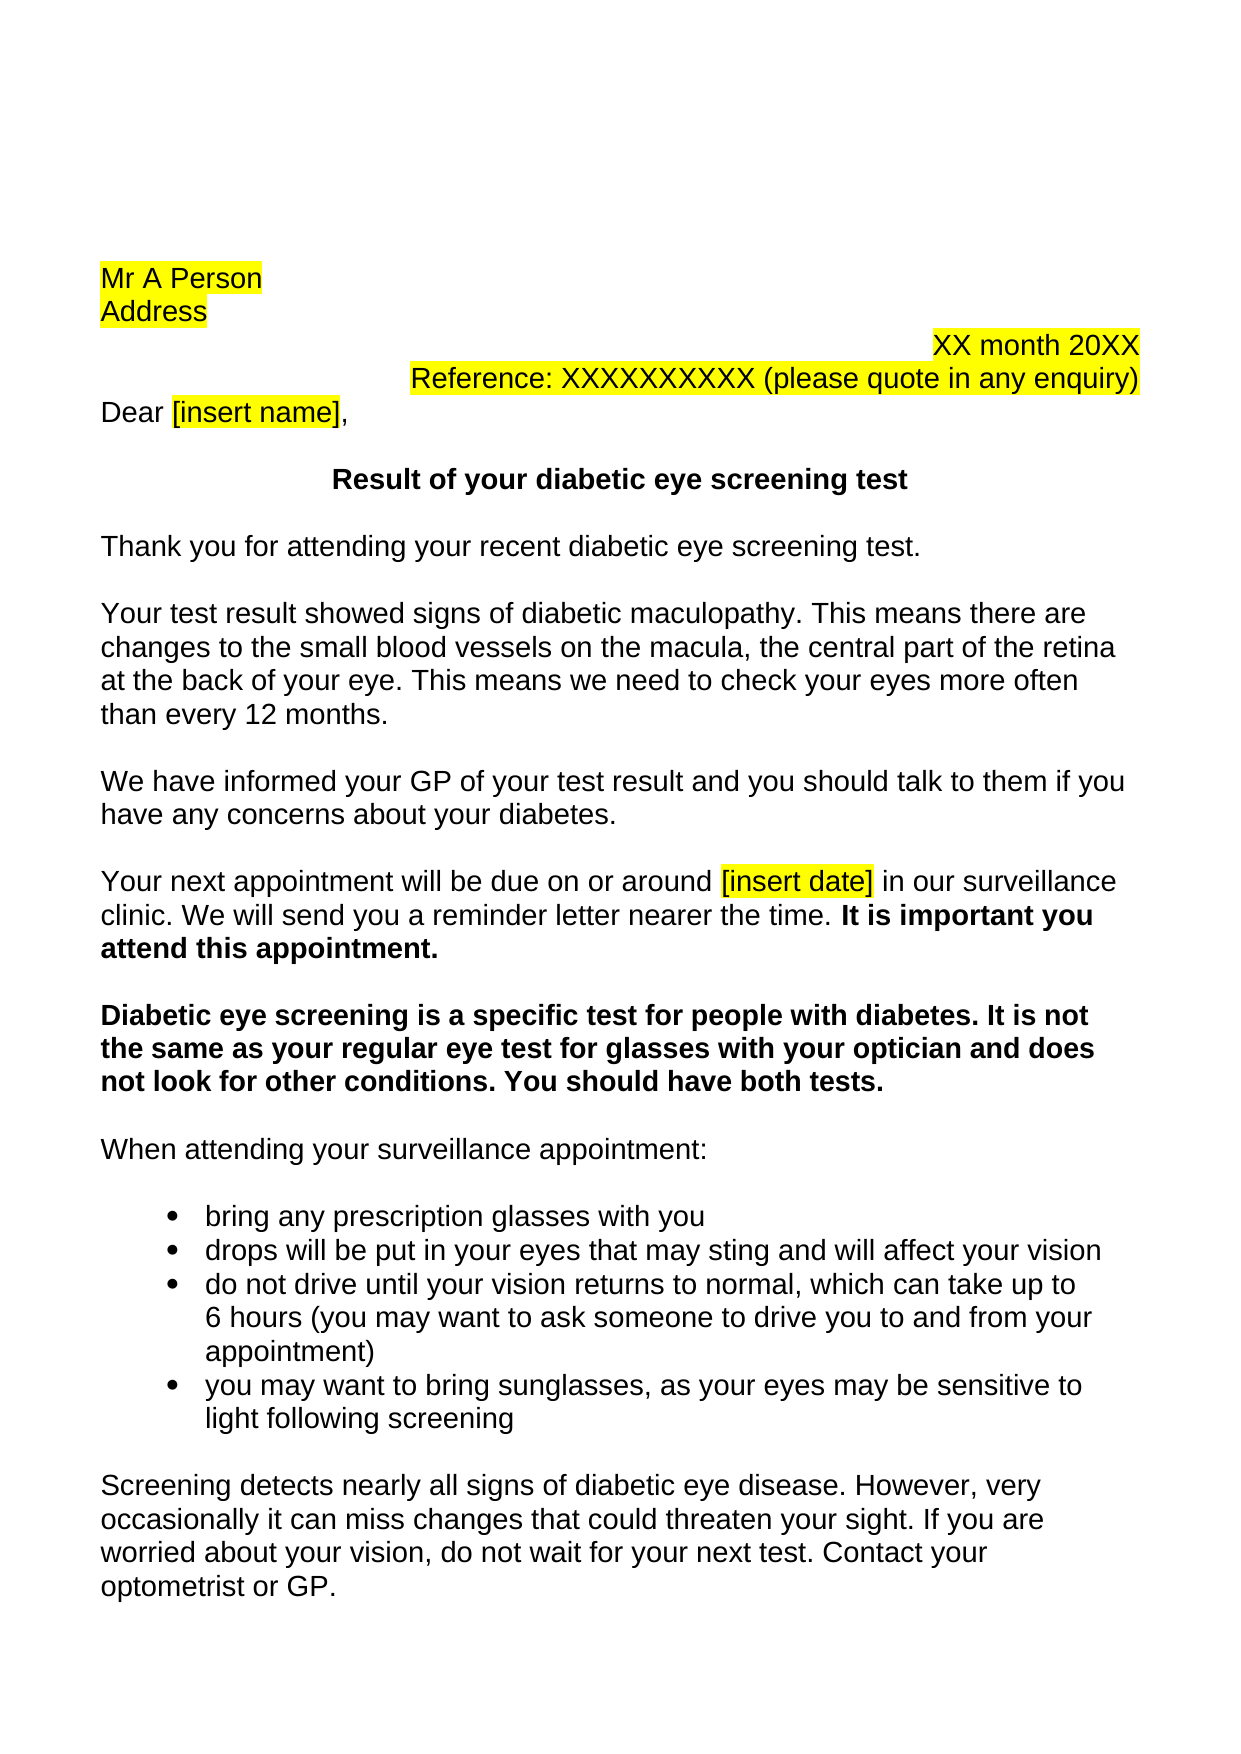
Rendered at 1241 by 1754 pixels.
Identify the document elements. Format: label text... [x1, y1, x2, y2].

list do not drive until your vision returns to normal, which can take up to 6 hours (you may want to ask someone to drive you to and from your appointment) [167, 1267, 1140, 1367]
text Dear [insert name], [100, 395, 1140, 428]
text Your test result showed signs of diabetic maculopathy. This means there are changes to the small blood vessels on the macula, the central part of the retina at the back of your eye. This means we need to check your eyes more often than every 12 months. [100, 596, 1140, 730]
text Screening detects nearly all signs of diabetic eye disease. However, very occasionally it can miss changes that could threaten your sight. If you are worried about your vision, do not wait for your next test. Contact your optometrist or GP. [100, 1468, 1140, 1602]
text Thank you for attending your recent diabetic eye screening test. [100, 529, 1140, 562]
list bring any prescription glasses with you [167, 1199, 1140, 1233]
text When attending your surveillance appointment: [100, 1132, 1140, 1166]
list drops will be put in your eyes that may sting and will affect your vision [167, 1233, 1140, 1267]
list you may want to bring sunglasses, as your eyes may be sensitive to light following screening [167, 1367, 1140, 1435]
text Result of your diabetic eye screening test [100, 462, 1140, 495]
subtitle Mr A Person [100, 261, 1140, 294]
text Diabetic eye screening is a specific test for people with diabetes. It is not the same as your regular eye test for glasses with your optician and does not look for other conditions. You should have both tests. [100, 998, 1140, 1098]
text Your next appointment will be due on or around [insert date] in our surveillance clinic. We will send you a reminder letter nearer the time. It is important you attend this appointment. [100, 864, 1140, 965]
text XX month 20XX [100, 328, 1140, 361]
text Reference: XXXXXXXXXX (please quote in any enquiry) [100, 361, 1140, 395]
text Address [100, 294, 1140, 328]
text We have informed your GP of your test result and you should talk to them if you have any concerns about your diabetes. [100, 764, 1140, 831]
